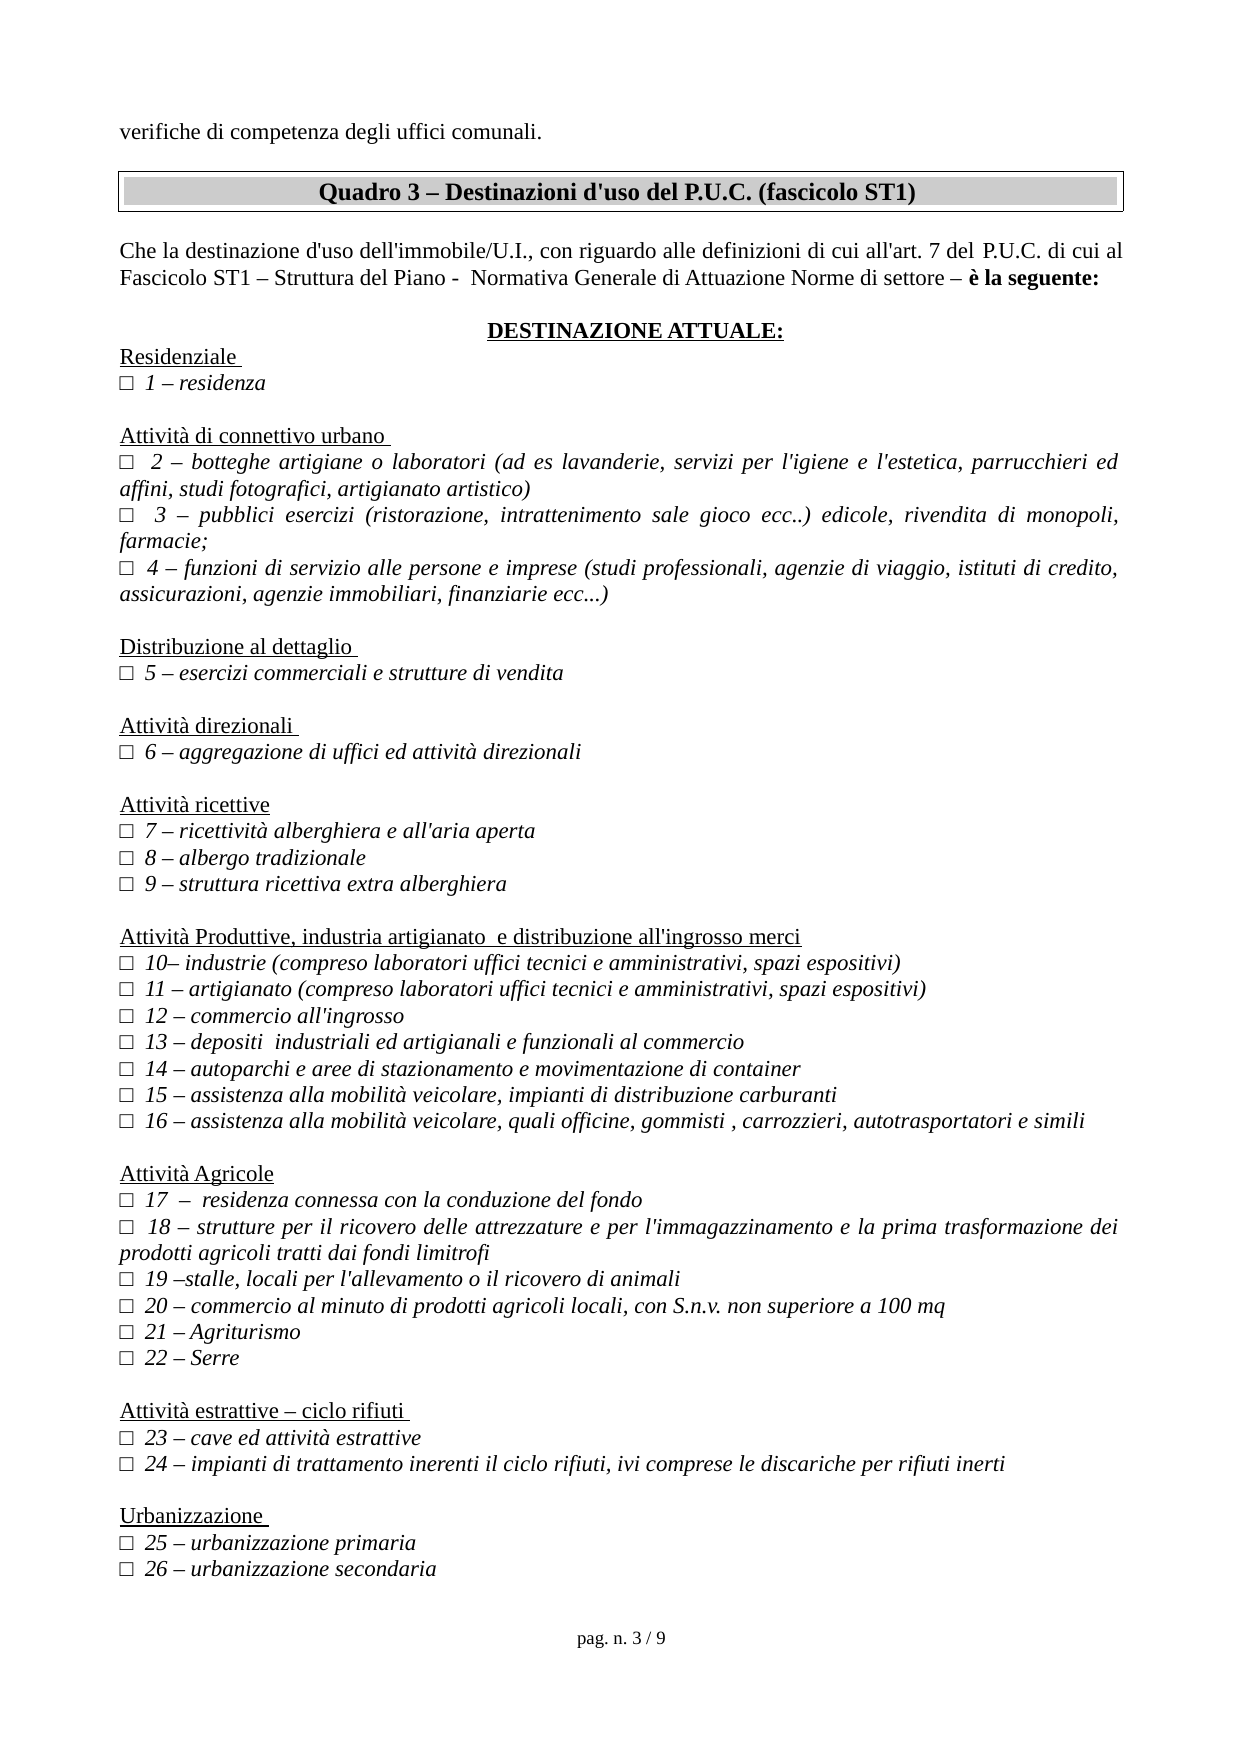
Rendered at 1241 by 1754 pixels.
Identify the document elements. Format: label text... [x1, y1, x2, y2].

text □ 21 – Agriturismo [119, 1318, 1123, 1344]
text □ 12 – commercio all'ingrosso [119, 1002, 1123, 1028]
text Attività Agricole [119, 1160, 1123, 1186]
text □ 2 – botteghe artigiane o laboratori (ad es lavanderie, servizi per l'igiene e l'estetica, parrucchieri ed affini, studi fotografici, artigianato artistico) [119, 448, 1123, 501]
text □ 6 – aggregazione di uffici ed attività direzionali [119, 738, 1123, 765]
text □ 4 – funzioni di servizio alle persone e imprese (studi professionali, agenzie di viaggio, istituti di credito, assicurazioni, agenzie immobiliari, finanziarie ecc...) [119, 554, 1123, 607]
text Urbanizzazione [119, 1503, 1123, 1529]
text DESTINAZIONE ATTUALE: [131, 317, 1123, 343]
text □ 8 – albergo tradizionale [119, 844, 1123, 870]
text □ 5 – esercizi commerciali e strutture di vendita [119, 659, 1123, 686]
text Attività direzionali [119, 712, 1123, 738]
text □ 3 – pubblici esercizi (ristorazione, intrattenimento sale gioco ecc..) edicole, rivendita di monopoli, farmacie; [119, 501, 1123, 554]
text □ 13 – depositi industriali ed artigianali e funzionali al commercio [119, 1028, 1123, 1054]
text □ 19 –stalle, locali per l'allevamento o il ricovero di animali [119, 1265, 1123, 1292]
table_header Quadro 3 – Destinazioni d'uso del P.U.C. (fascicolo ST1) [119, 172, 1123, 211]
text □ 18 – strutture per il ricovero delle attrezzature e per l'immagazzinamento e la prima trasformazione dei prodotti agricoli tratti dai fondi limitrofi [119, 1213, 1123, 1265]
text □ 1 – residenza [119, 369, 1123, 396]
text □ 15 – assistenza alla mobilità veicolare, impianti di distribuzione carburanti [119, 1081, 1123, 1107]
text □ 26 – urbanizzazione secondaria [119, 1555, 1123, 1582]
text □ 16 – assistenza alla mobilità veicolare, quali officine, gommisti , carrozzieri, autotrasportatori e simili [119, 1107, 1123, 1134]
text □ 22 – Serre [119, 1344, 1123, 1371]
text Attività ricettive [119, 791, 1123, 817]
text Attività estrattive – ciclo rifiuti [119, 1397, 1123, 1423]
text □ 7 – ricettività alberghiera e all'aria aperta [119, 817, 1123, 844]
text □ 11 – artigianato (compreso laboratori uffici tecnici e amministrativi, spazi espositivi) [119, 976, 1123, 1002]
text Attività Produttive, industria artigianato e distribuzione all'ingrosso merci [119, 923, 1123, 949]
text □ 20 – commercio al minuto di prodotti agricoli locali, con S.n.v. non superiore a 100 mq [119, 1292, 1123, 1318]
text Residenziale [119, 343, 1123, 369]
text □ 14 – autoparchi e aree di stazionamento e movimentazione di container [119, 1054, 1123, 1081]
text Distribuzione al dettaglio [119, 633, 1123, 659]
text □ 23 – cave ed attività estrattive [119, 1423, 1123, 1450]
text □ 17 – residenza connessa con la conduzione del fondo [119, 1186, 1123, 1213]
text □ 10– industrie (compreso laboratori uffici tecnici e amministrativi, spazi espositivi) [119, 949, 1123, 976]
text verifiche di competenza degli uffici comunali. [119, 118, 1123, 144]
text Che la destinazione d'uso dell'immobile/U.I., con riguardo alle definizioni di cui all'art. 7 del P.U.C. di cui al Fascicolo ST1 – Struttura del Piano - Normativa Generale di Attuazione Norme di settore – è la seguente: [119, 238, 1123, 290]
text □ 25 – urbanizzazione primaria [119, 1529, 1123, 1555]
text □ 9 – struttura ricettiva extra alberghiera [119, 870, 1123, 896]
text □ 24 – impianti di trattamento inerenti il ciclo rifiuti, ivi comprese le discariche per rifiuti inerti [119, 1450, 1123, 1476]
text Attività di connettivo urbano [119, 422, 1123, 448]
